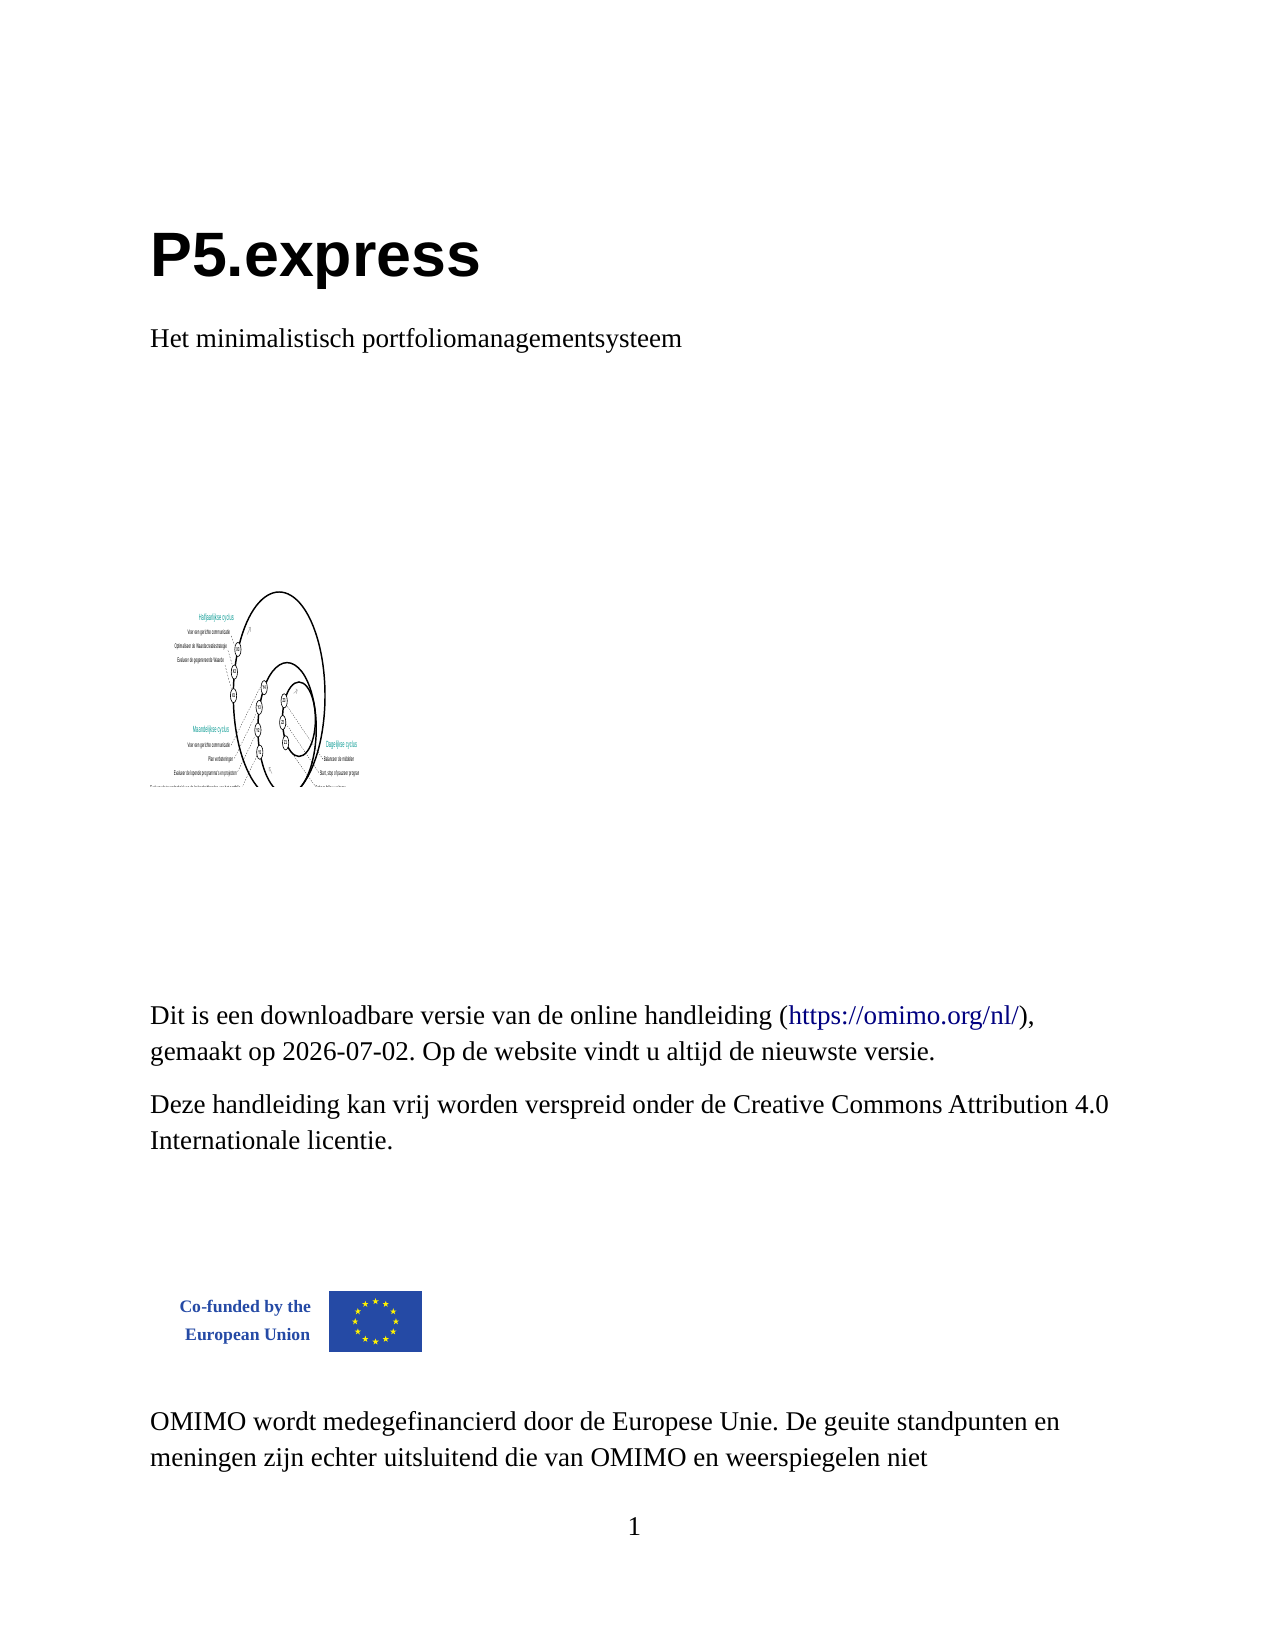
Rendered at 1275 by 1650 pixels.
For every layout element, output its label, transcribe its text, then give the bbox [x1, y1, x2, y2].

text Het minimalistisch portfoliomanagementsysteem [150, 322, 1125, 353]
title P5.express (nl) [150, 175, 1125, 180]
subtitle P5.express [150, 218, 1125, 290]
text Dit is een downloadbare versie van de online handleiding (https://omimo.org/nl/), gemaakt op 2026‑07‑02. Op de website vindt u altijd de nieuwste versie. [150, 999, 1125, 1066]
text Deze handleiding kan vrij worden verspreid onder de Creative Commons Attribution 4.0 Internationale licentie. [150, 1088, 1125, 1155]
text OMIMO wordt medegefinancierd door de Europese Unie. De geuite standpunten en meningen zijn echter uitsluitend die van OMIMO en weerspiegelen niet [150, 1405, 1125, 1472]
